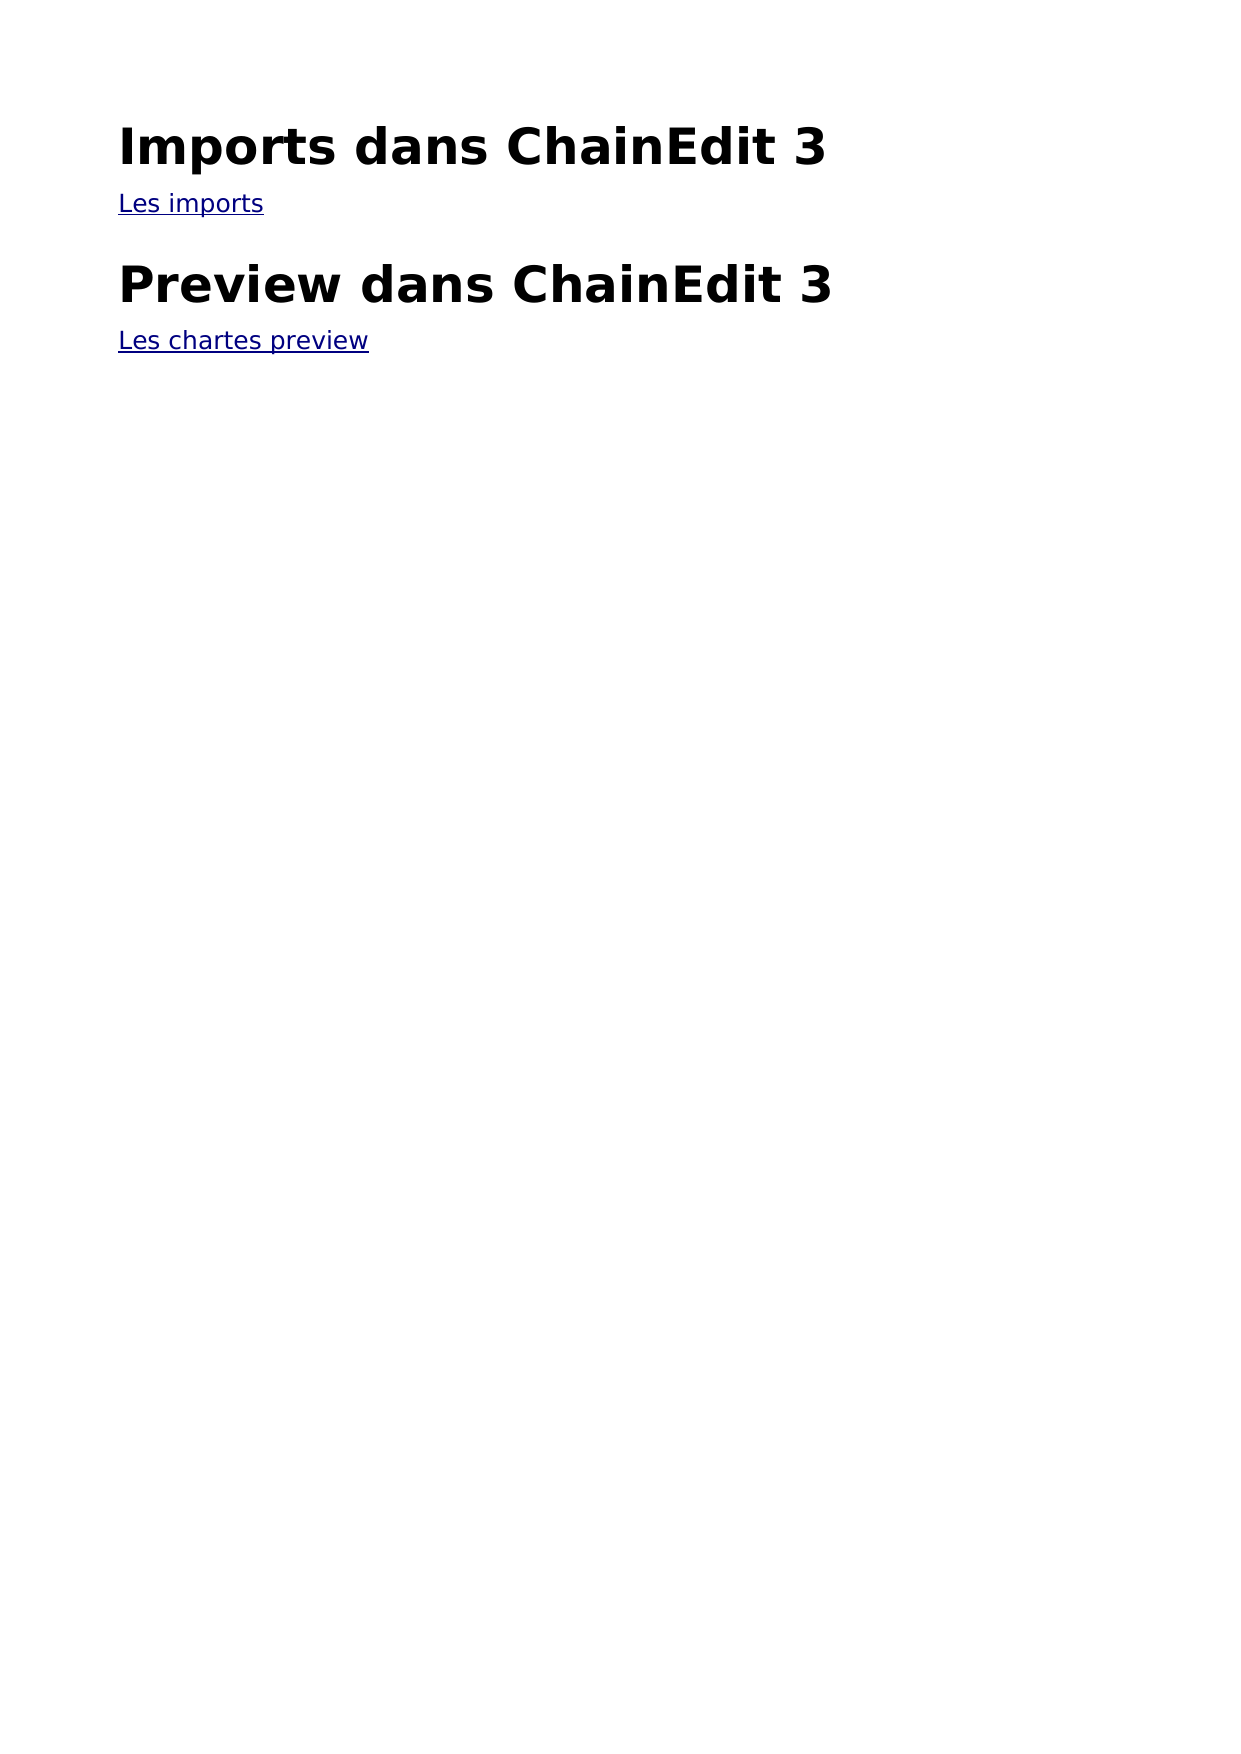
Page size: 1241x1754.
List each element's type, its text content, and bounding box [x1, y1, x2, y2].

subtitle Preview dans ChainEdit 3 [118, 256, 1122, 314]
text Les chartes preview [118, 326, 1122, 355]
subtitle Imports dans ChainEdit 3 [118, 118, 1122, 176]
text Les imports [118, 189, 1122, 218]
